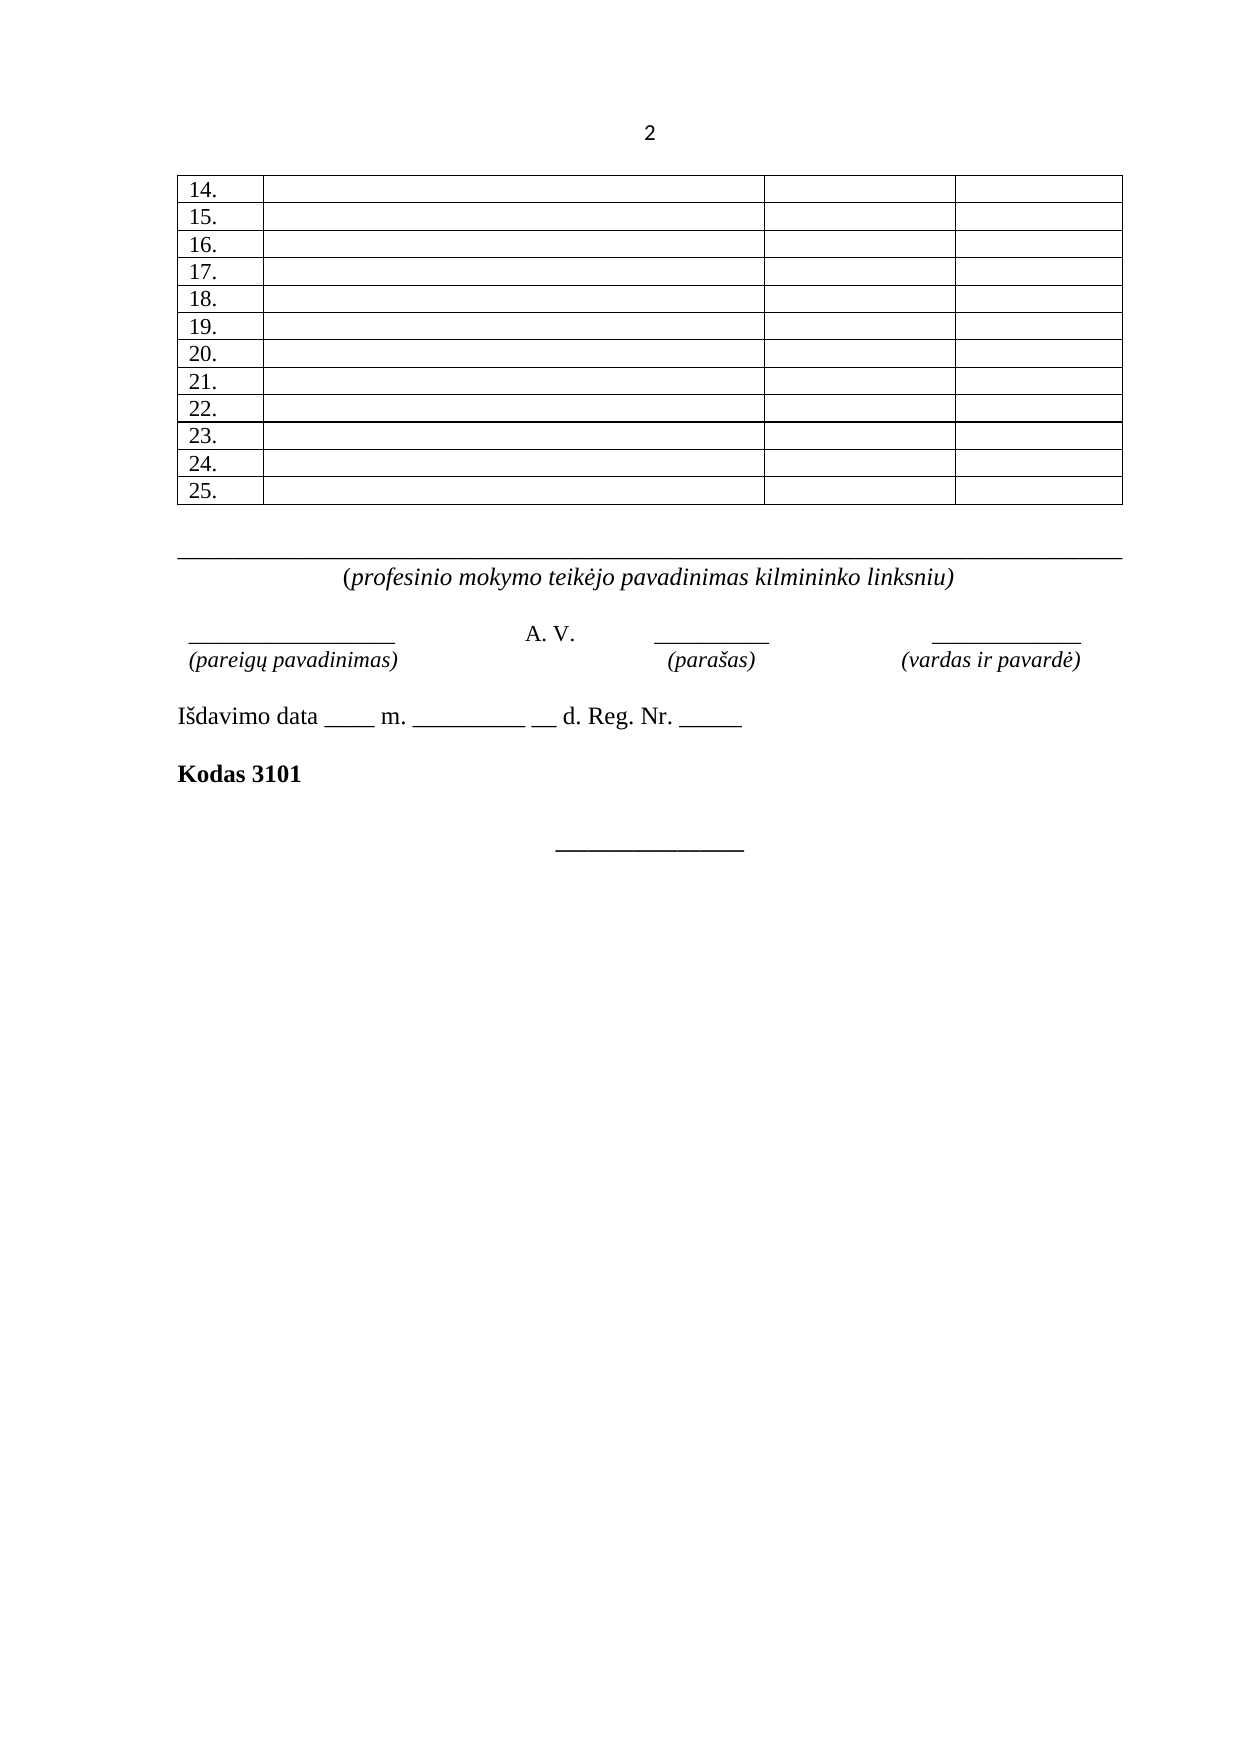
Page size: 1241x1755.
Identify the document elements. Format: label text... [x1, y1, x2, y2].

table_cell 21. [178, 368, 263, 394]
table_header __________________ (pareigų pavadinimas) [177, 620, 513, 672]
text Išdavimo data ____ m. _________ __ d. Reg. Nr. _____ [177, 701, 1122, 730]
table_cell 15. [178, 203, 263, 230]
table_cell [956, 477, 1122, 504]
table_cell [956, 450, 1122, 476]
table_cell [765, 477, 955, 504]
table_cell [264, 313, 764, 339]
table_cell [264, 231, 764, 257]
table_cell [264, 395, 764, 421]
table_cell [264, 423, 764, 449]
table_header __________ (parašas) [636, 620, 788, 672]
table_cell [765, 258, 955, 284]
table_cell [264, 203, 764, 230]
table_cell [765, 450, 955, 476]
table_cell [765, 395, 955, 421]
text _ [177, 533, 1122, 558]
table_cell 14. [178, 176, 263, 202]
table_cell 23. [178, 423, 263, 449]
table_cell [956, 176, 1122, 202]
table_cell 18. [178, 286, 263, 312]
table_cell [765, 286, 955, 312]
table_cell 16. [178, 231, 263, 257]
table_header _____________ (vardas ir pavardė) [789, 620, 1094, 672]
table_cell [264, 340, 764, 367]
table_cell [765, 340, 955, 367]
table_cell [956, 340, 1122, 367]
table_cell 17. [178, 258, 263, 284]
table_cell [956, 395, 1122, 421]
table_cell [956, 258, 1122, 284]
table_cell [765, 313, 955, 339]
text _________________ [177, 821, 1122, 856]
table_cell [264, 368, 764, 394]
table_cell [765, 203, 955, 230]
table_cell [264, 450, 764, 476]
table_cell 25. [178, 477, 263, 504]
table_cell [765, 231, 955, 257]
table_cell [956, 423, 1122, 449]
table_cell 24. [178, 450, 263, 476]
table_cell [956, 286, 1122, 312]
table_cell [765, 368, 955, 394]
table_cell [956, 368, 1122, 394]
text Kodas 3101 [177, 759, 1122, 787]
table_cell [264, 477, 764, 504]
table_header A. V. [514, 620, 636, 672]
table_cell [264, 176, 764, 202]
table_cell [956, 231, 1122, 257]
table_cell 20. [178, 340, 263, 367]
table_cell [956, 203, 1122, 230]
table_cell [765, 176, 955, 202]
table_cell 19. [178, 313, 263, 339]
table_cell [264, 286, 764, 312]
table_cell [264, 258, 764, 284]
table_cell [765, 423, 955, 449]
text (profesinio mokymo teikėjo pavadinimas kilmininko linksniu) [177, 562, 1122, 591]
table_cell 22. [178, 395, 263, 421]
table_cell [956, 313, 1122, 339]
